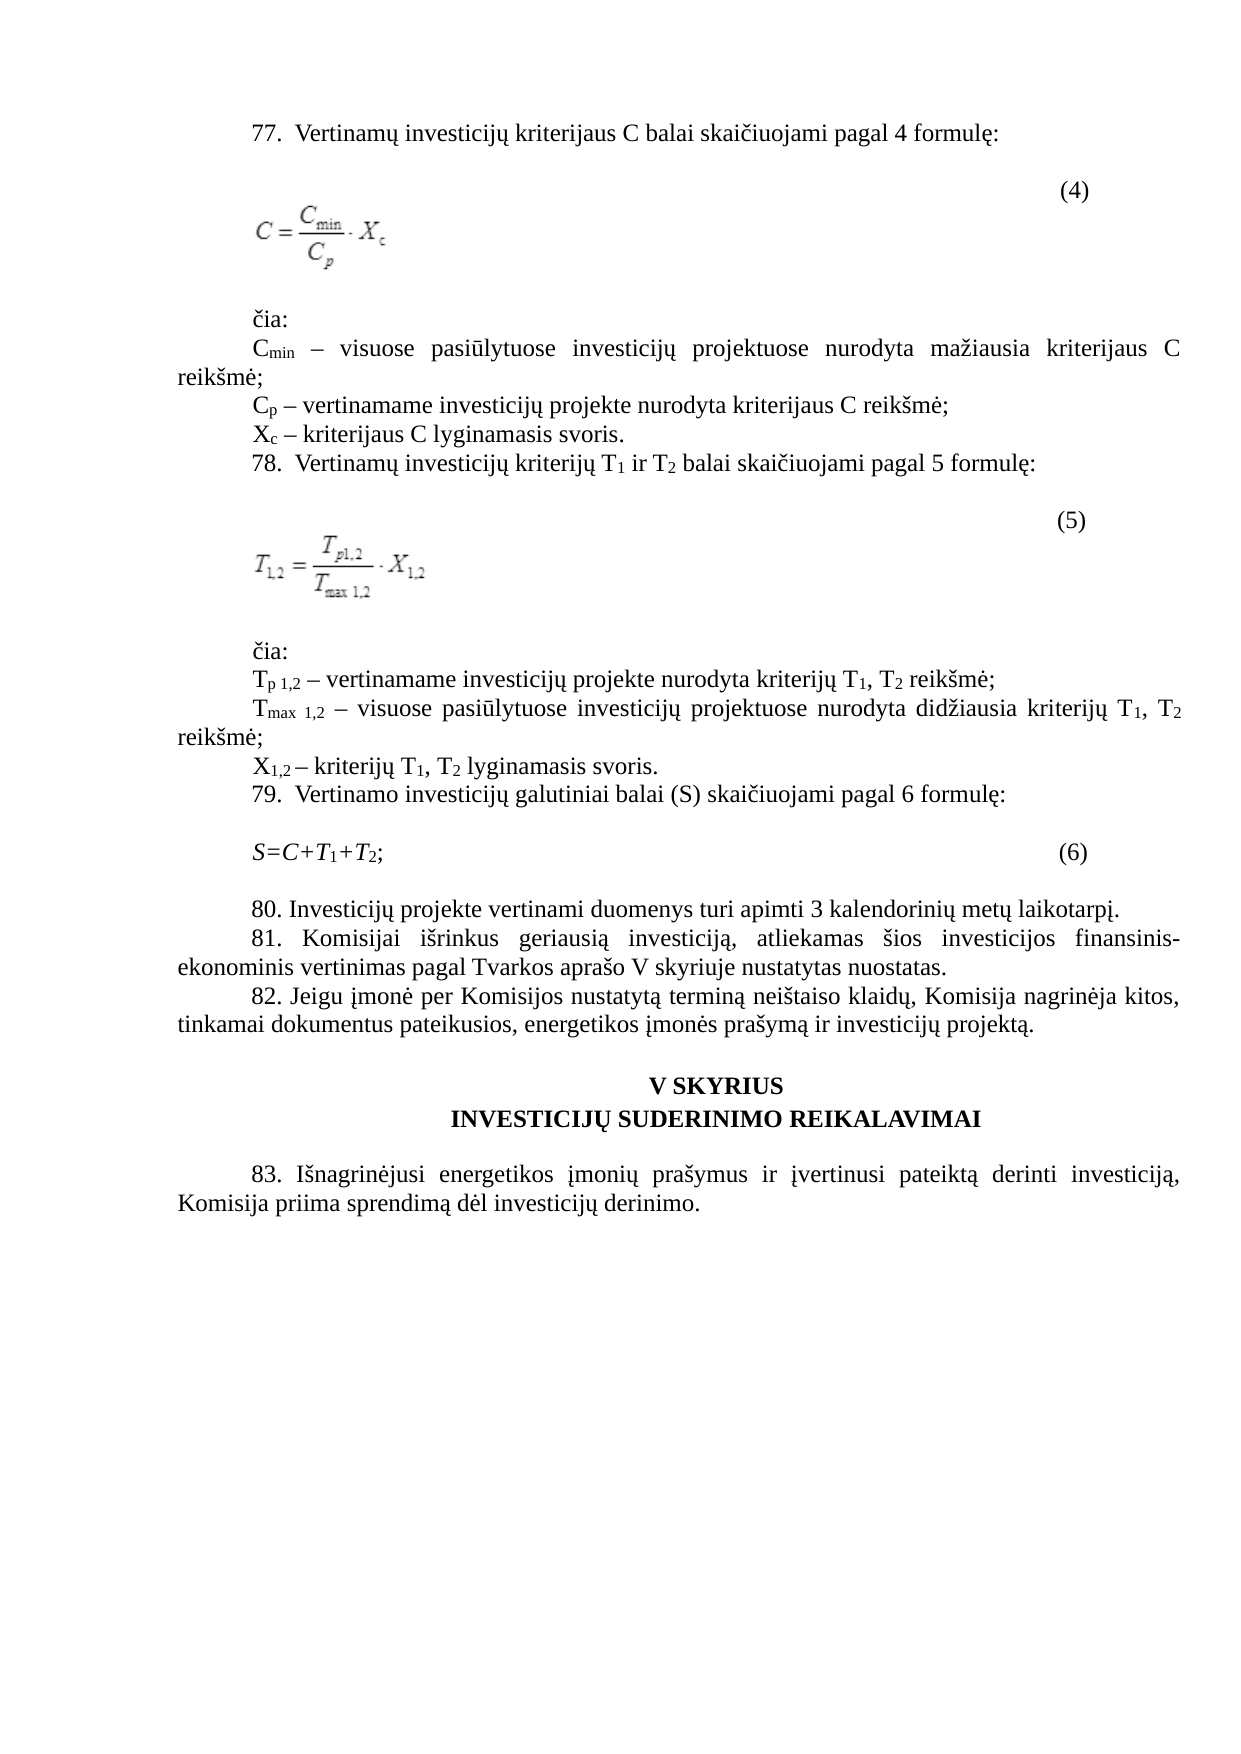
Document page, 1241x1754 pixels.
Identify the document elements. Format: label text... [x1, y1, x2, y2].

text (5) [177, 506, 1181, 607]
text čia: [177, 304, 1181, 333]
text 78. Vertinamų investicijų kriterijų T1 ir T2 balai skaičiuojami pagal 5 formulę: [177, 448, 1181, 477]
text V SKYRIUS [177, 1071, 1181, 1100]
text čia: [177, 636, 1181, 664]
text 79. Vertinamo investicijų galutiniai balai (S) skaičiuojami pagal 6 formulę: [177, 779, 1181, 808]
text Cmin – visuose pasiūlytuose investicijų projektuose nurodyta mažiausia kriterijaus C reikšmė; [177, 333, 1181, 391]
text (4) [177, 176, 1181, 276]
text Cp – vertinamame investicijų projekte nurodyta kriterijaus C reikšmė; [177, 391, 1181, 419]
text 83. Išnagrinėjusi energetikos įmonių prašymus ir įvertinusi pateiktą derinti investiciją, Komisija priima sprendimą dėl investicijų derinimo. [177, 1159, 1181, 1217]
text Xc – kriterijaus C lyginamasis svoris. [177, 419, 1181, 448]
text X1,2 – kriterijų T1, T2 lyginamasis svoris. [177, 751, 1181, 779]
text 77. Vertinamų investicijų kriterijaus C balai skaičiuojami pagal 4 formulę: [177, 118, 1181, 147]
text Tp 1,2 – vertinamame investicijų projekte nurodyta kriterijų T1, T2 reikšmė; [177, 664, 1181, 693]
text 80. Investicijų projekte vertinami duomenys turi apimti 3 kalendorinių metų laikotarpį. [177, 894, 1181, 923]
text S=C+T1+T2; (6) [177, 837, 1181, 866]
text 82. Jeigu įmonė per Komisijos nustatytą terminą neištaiso klaidų, Komisija nagrinėja kitos, tinkamai dokumentus pateikusios, energetikos įmonės prašymą ir investicijų projektą. [177, 981, 1181, 1038]
text INVESTICIJŲ SUDERINIMo reikalavimai [177, 1104, 1181, 1133]
text Tmax 1,2 – visuose pasiūlytuose investicijų projektuose nurodyta didžiausia kriterijų T1, T2 reikšmė; [177, 693, 1181, 751]
text 81. Komisijai išrinkus geriausią investiciją, atliekamas šios investicijos finansinis-ekonominis vertinimas pagal Tvarkos aprašo V skyriuje nustatytas nuostatas. [177, 923, 1181, 981]
